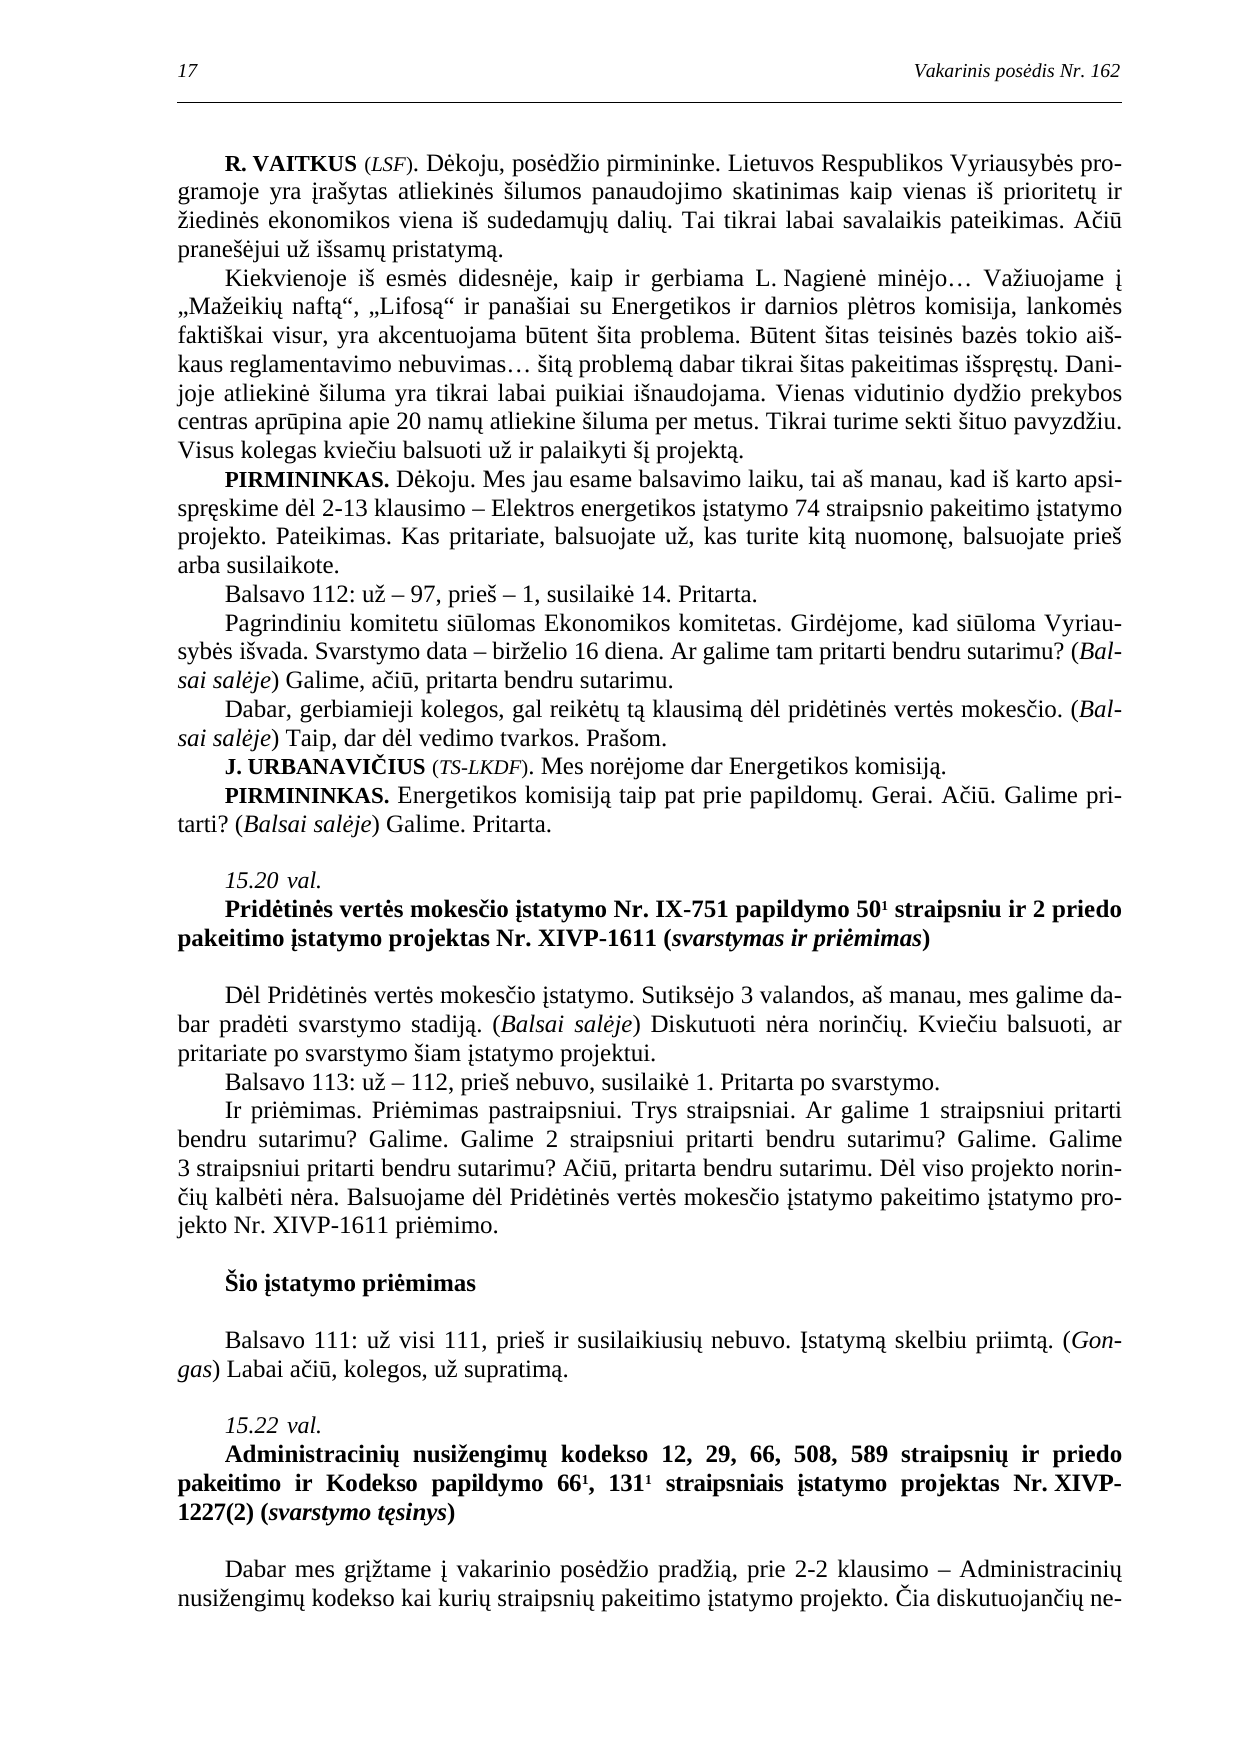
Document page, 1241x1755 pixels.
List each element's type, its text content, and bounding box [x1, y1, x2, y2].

text 15.20 val. [224, 866, 1122, 894]
text PIRMININKAS. Ener­ge­ti­kos ko­mi­si­ją taip pat prie pa­pil­do­mų. Ge­rai. Ačiū. Ga­li­me pri­tar­ti? (Bal­sai sa­lė­je) Ga­li­me. Pri­tar­ta. [177, 780, 1122, 838]
text Ir pri­ėmi­mas. Pri­ėmi­mas pa­straips­niui. Trys straips­niai. Ar ga­li­me 1 straips­niui pri­tar­ti ben­dru su­ta­ri­mu? Ga­li­me. Ga­li­me 2 straips­niui pri­tar­ti ben­dru su­ta­ri­mu? Ga­li­me. Ga­li­me 3 strai­ps­niui pri­tar­ti ben­dru su­ta­ri­mu? Ačiū, pri­tar­ta ben­dru su­ta­ri­mu. Dėl vi­so pro­jek­to no­rin­čių kal­bė­ti nė­ra. Bal­suo­ja­me dėl Pri­dė­ti­nės ver­tės mo­kes­čio įsta­ty­mo pa­kei­ti­mo įsta­ty­mo pro­jek­to Nr. XIVP-1611 pri­ėmi­mo. [177, 1095, 1122, 1239]
text Bal­sa­vo 112: už – 97, prieš – 1, su­si­lai­kė 14. Pri­tar­ta. [177, 579, 1122, 608]
text Pri­dė­ti­nės ver­tės mo­kes­čio įsta­ty­mo Nr. IX-751 pa­pil­dy­mo 501 straips­niu ir 2 prie­do pa­kei­ti­mo įsta­ty­mo pro­jek­tas Nr. XIVP-1611 (svars­ty­mas ir pri­ėmi­mas) [177, 894, 1122, 952]
text Da­bar mes grįž­ta­me į va­ka­ri­nio po­sė­džio pra­džią, prie 2-2 klau­si­mo – Ad­mi­nist­ra­ci­nių nu­si­žen­gi­mų ko­dek­so kai ku­rių straips­nių pa­kei­ti­mo įsta­ty­mo pro­jek­to. Čia dis­ku­tuo­jan­čių ne­ [177, 1554, 1122, 1612]
text Pa­grin­di­niu ko­mi­te­tu siū­lo­mas Eko­no­mi­kos ko­mi­te­tas. Gir­dė­jo­me, kad siū­lo­ma Vy­riau­sy­bės iš­va­da. Svars­ty­mo da­ta – bir­že­lio 16 die­na. Ar ga­li­me tam pri­tar­ti ben­dru su­ta­ri­mu? (Bal­sai sa­lė­je) Ga­li­me, ačiū, pri­tar­ta ben­dru su­ta­ri­mu. [177, 608, 1122, 694]
text Šio įsta­ty­mo pri­ėmi­mas [177, 1268, 1122, 1297]
text PIRMININKAS. Dė­ko­ju. Mes jau esa­me bal­sa­vi­mo laiku, tai aš ma­nau, kad iš kar­to ap­si­spręs­ki­me dėl 2-13 klau­si­mo – Elek­tros ener­ge­ti­kos įsta­ty­mo 74 straips­nio pa­kei­ti­mo įsta­ty­mo pro­jek­to. Pa­tei­ki­mas. Kas pri­ta­ria­te, bal­suo­ja­te už, kas tu­ri­te ki­tą nuo­mo­nę, bal­suo­ja­te prieš ar­ba su­si­lai­ko­te. [177, 464, 1122, 579]
text Dėl Pri­dė­ti­nės ver­tės mo­kes­čio įsta­ty­mo. Su­tik­sė­jo 3 va­lan­dos, aš ma­nau, mes ga­li­me da­bar pra­dė­ti svars­ty­mo sta­di­ją. (Bal­sai sa­lė­je) Dis­ku­tuo­ti nė­ra no­rin­čių. Kvie­čiu bal­suo­ti, ar pri­ta­ria­te po svars­ty­mo šiam įsta­ty­mo pro­jek­tui. [177, 980, 1122, 1067]
text R. VAITKUS (LSF). Dė­ko­ju, po­sė­džio pir­mi­nin­ke. Lie­tu­vos Res­pub­li­kos Vy­riau­sy­bės pro­­gra­mo­je yra įra­šy­tas at­lie­ki­nės ši­lu­mos pa­nau­do­ji­mo ska­ti­ni­mas kaip vie­nas iš pri­ori­te­tų ir žie­di­nės eko­no­mi­kos vie­na iš su­de­da­mų­jų da­lių. Tai tik­rai la­bai sa­va­lai­kis pa­tei­ki­mas. Ačiū pra­ne­šė­jui už iš­sa­mų pri­sta­ty­mą. [177, 148, 1122, 263]
text Bal­sa­vo 111: už vi­si 111, prieš ir su­si­lai­kiu­sių ne­bu­vo. Įsta­ty­mą skel­biu pri­im­tą. (Gon­gas) La­bai ačiū, ko­le­gos, už su­pra­ti­mą. [177, 1325, 1122, 1383]
text Kiek­vie­no­je iš es­mės di­des­nė­je, kaip ir ger­bia­ma L. Na­gie­nė mi­nė­jo… Va­žiuo­ja­me į „Ma­žei­kių naf­tą“, „Li­fo­są“ ir pa­na­šiai su Ener­ge­ti­kos ir dar­nios plėt­ros ko­mi­si­ja, lan­ko­mės fak­tiš­kai vi­sur, yra ak­cen­tuo­ja­ma bū­tent ši­ta pro­ble­ma. Bū­tent ši­tas tei­si­nės ba­zės to­kio aiš­kaus reg­la­men­ta­vi­mo ne­bu­vi­mas… ši­tą pro­ble­mą da­bar tik­rai ši­tas pa­kei­ti­mas iš­spręs­tų. Da­ni­jo­je at­lie­ki­nė ši­lu­ma yra tik­rai la­bai pui­kiai iš­nau­do­ja­ma. Vie­nas vi­du­ti­nio dy­džio pre­ky­bos cen­tras ap­rū­pi­na apie 20 na­mų at­lie­ki­ne ši­lu­ma per me­tus. Tik­rai tu­ri­me sek­ti ši­tuo pa­vyz­džiu. Vi­sus ko­le­gas kvie­čiu bal­suo­ti už ir pa­lai­ky­ti šį pro­jek­tą. [177, 263, 1122, 464]
text 15.22 val. [224, 1412, 1122, 1439]
text Da­bar, ger­bia­mie­ji ko­le­gos, gal rei­kė­tų tą klau­si­mą dėl pri­dė­ti­nės ver­tės mo­kes­čio. (Bal­sai sa­lė­je) Taip, dar dėl ve­di­mo tvar­kos. Pra­šom. [177, 694, 1122, 751]
text J. URBANAVIČIUS (TS-LKDF). Mes no­rė­jo­me dar Ener­ge­ti­kos ko­mi­si­ją. [177, 751, 1122, 780]
text Bal­sa­vo 113: už – 112, prieš ne­bu­vo, su­si­lai­kė 1. Pri­tar­ta po svars­ty­mo. [177, 1067, 1122, 1095]
text Ad­mi­nist­ra­ci­nių nu­si­žen­gi­mų ko­dek­so 12, 29, 66, 508, 589 straips­nių ir prie­do pakeiti­mo ir Ko­dek­so pa­pil­dy­mo 661, 1311 straips­niais įsta­ty­mo pro­jek­tas Nr. XIVP-1227(2) (svars­ty­mo tę­si­nys) [177, 1439, 1122, 1525]
